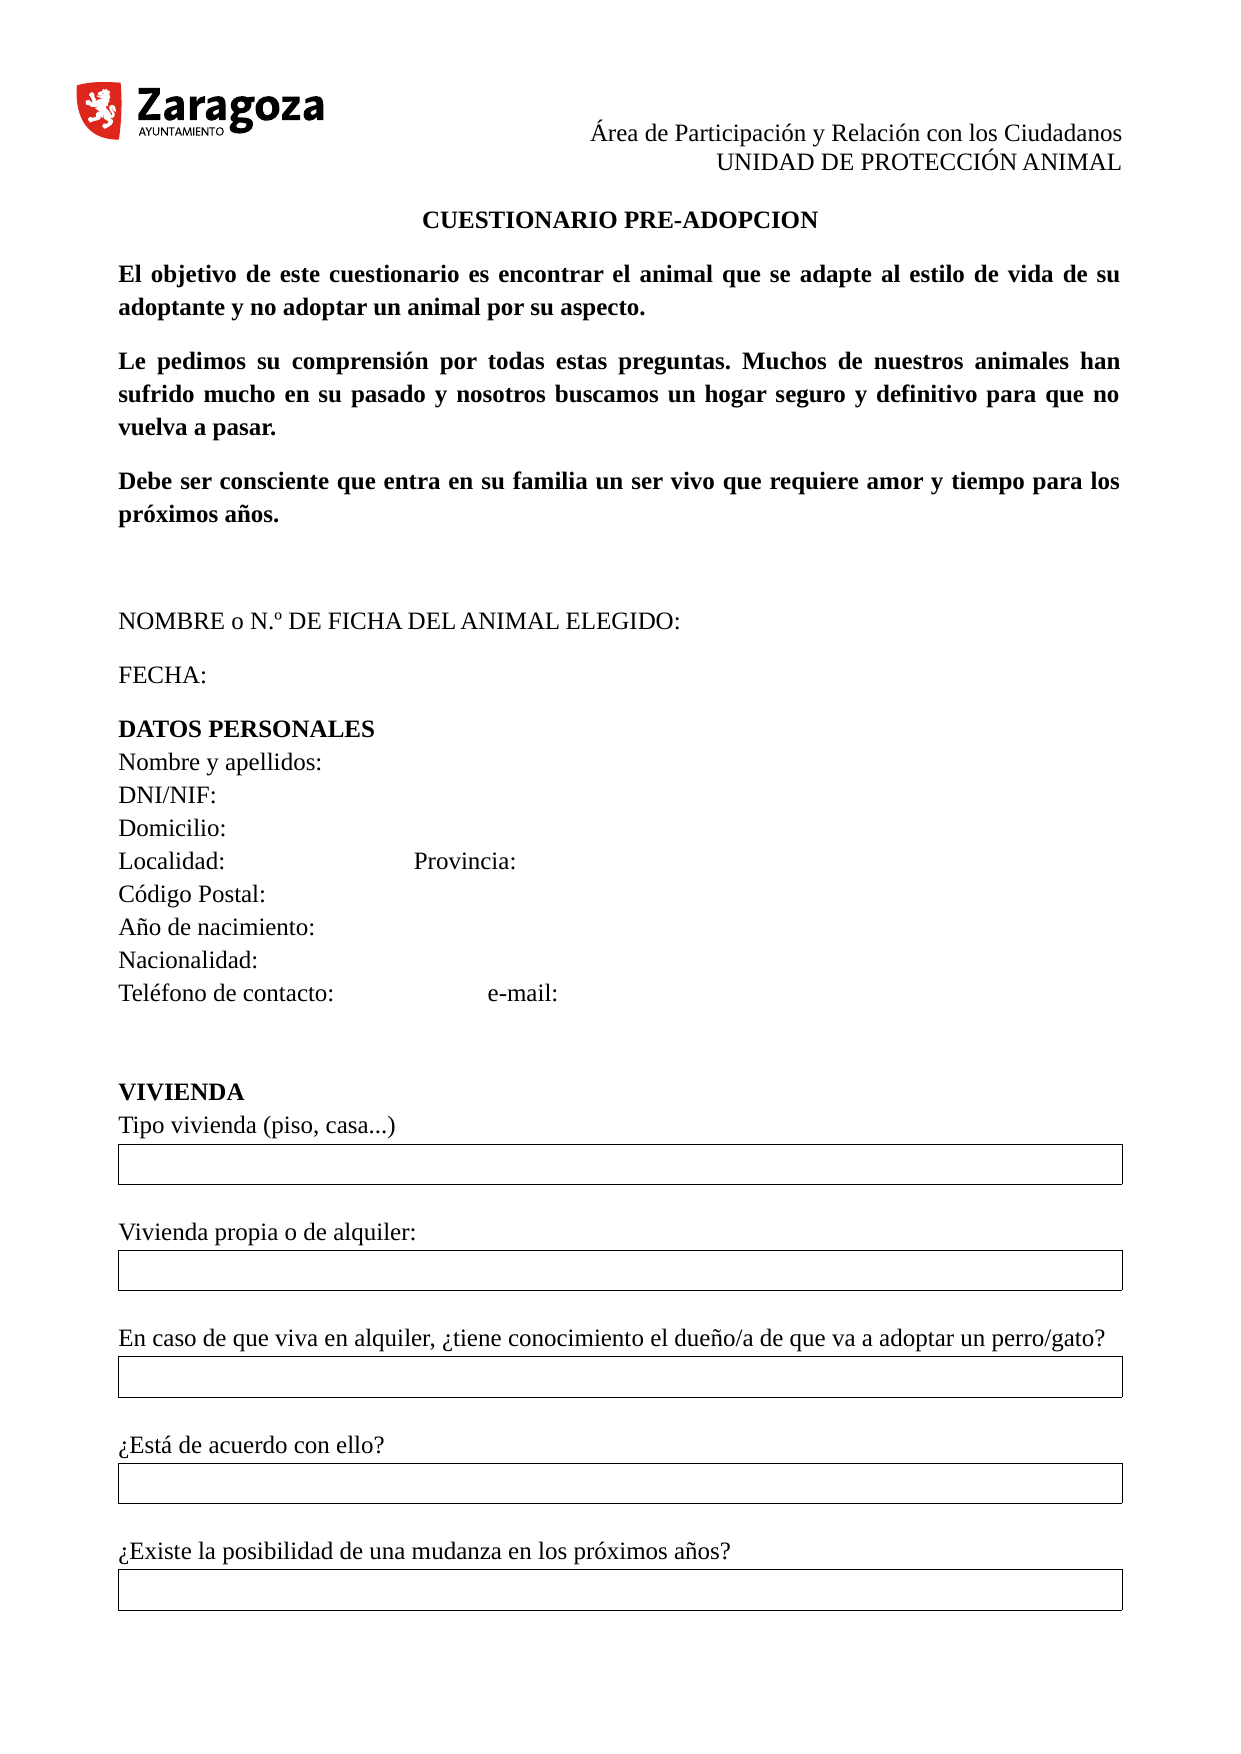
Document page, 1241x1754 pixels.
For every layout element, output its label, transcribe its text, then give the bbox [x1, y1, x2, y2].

text Tipo vivienda (piso, casa...) [118, 1110, 1122, 1139]
table_header [119, 1464, 1122, 1503]
text Código Postal: [118, 879, 1122, 908]
table_header [119, 1145, 1122, 1184]
text Debe ser consciente que entra en su familia un ser vivo que requiere amor y tiempo para los próximos años. [118, 466, 1122, 527]
text Año de nacimiento: [118, 912, 1122, 941]
text El objetivo de este cuestionario es encontrar el animal que se adapte al estilo de vida de su adoptante y no adoptar un animal por su aspecto. [118, 259, 1122, 321]
text Nombre y apellidos: [118, 747, 1122, 776]
text CUESTIONARIO PRE-ADOPCION [118, 205, 1122, 234]
text DNI/NIF: [118, 780, 1122, 809]
text ¿Está de acuerdo con ello? [118, 1430, 1122, 1458]
text DATOS PERSONALES [118, 714, 1122, 743]
text Localidad: Provincia: [118, 846, 1122, 875]
text VIVIENDA [118, 1077, 1122, 1106]
text NOMBRE o N.º DE FICHA DEL ANIMAL ELEGIDO: [118, 606, 1122, 635]
text En caso de que viva en alquiler, ¿tiene conocimiento el dueño/a de que va a adoptar un perro/gato? [118, 1323, 1122, 1352]
table_header [119, 1570, 1122, 1609]
table_header [119, 1357, 1122, 1397]
table_header [119, 1251, 1122, 1290]
text Nacionalidad: [118, 945, 1122, 974]
text Vivienda propia o de alquiler: [118, 1217, 1122, 1246]
text Teléfono de contacto: e-mail: [118, 978, 1122, 1007]
text Domicilio: [118, 813, 1122, 842]
text FECHA: [118, 660, 1122, 689]
text ¿Existe la posibilidad de una mudanza en los próximos años? [118, 1536, 1122, 1565]
text Le pedimos su comprensión por todas estas preguntas. Muchos de nuestros animales han sufrido mucho en su pasado y nosotros buscamos un hogar seguro y definitivo para que no vuelva a pasar. [118, 346, 1122, 441]
